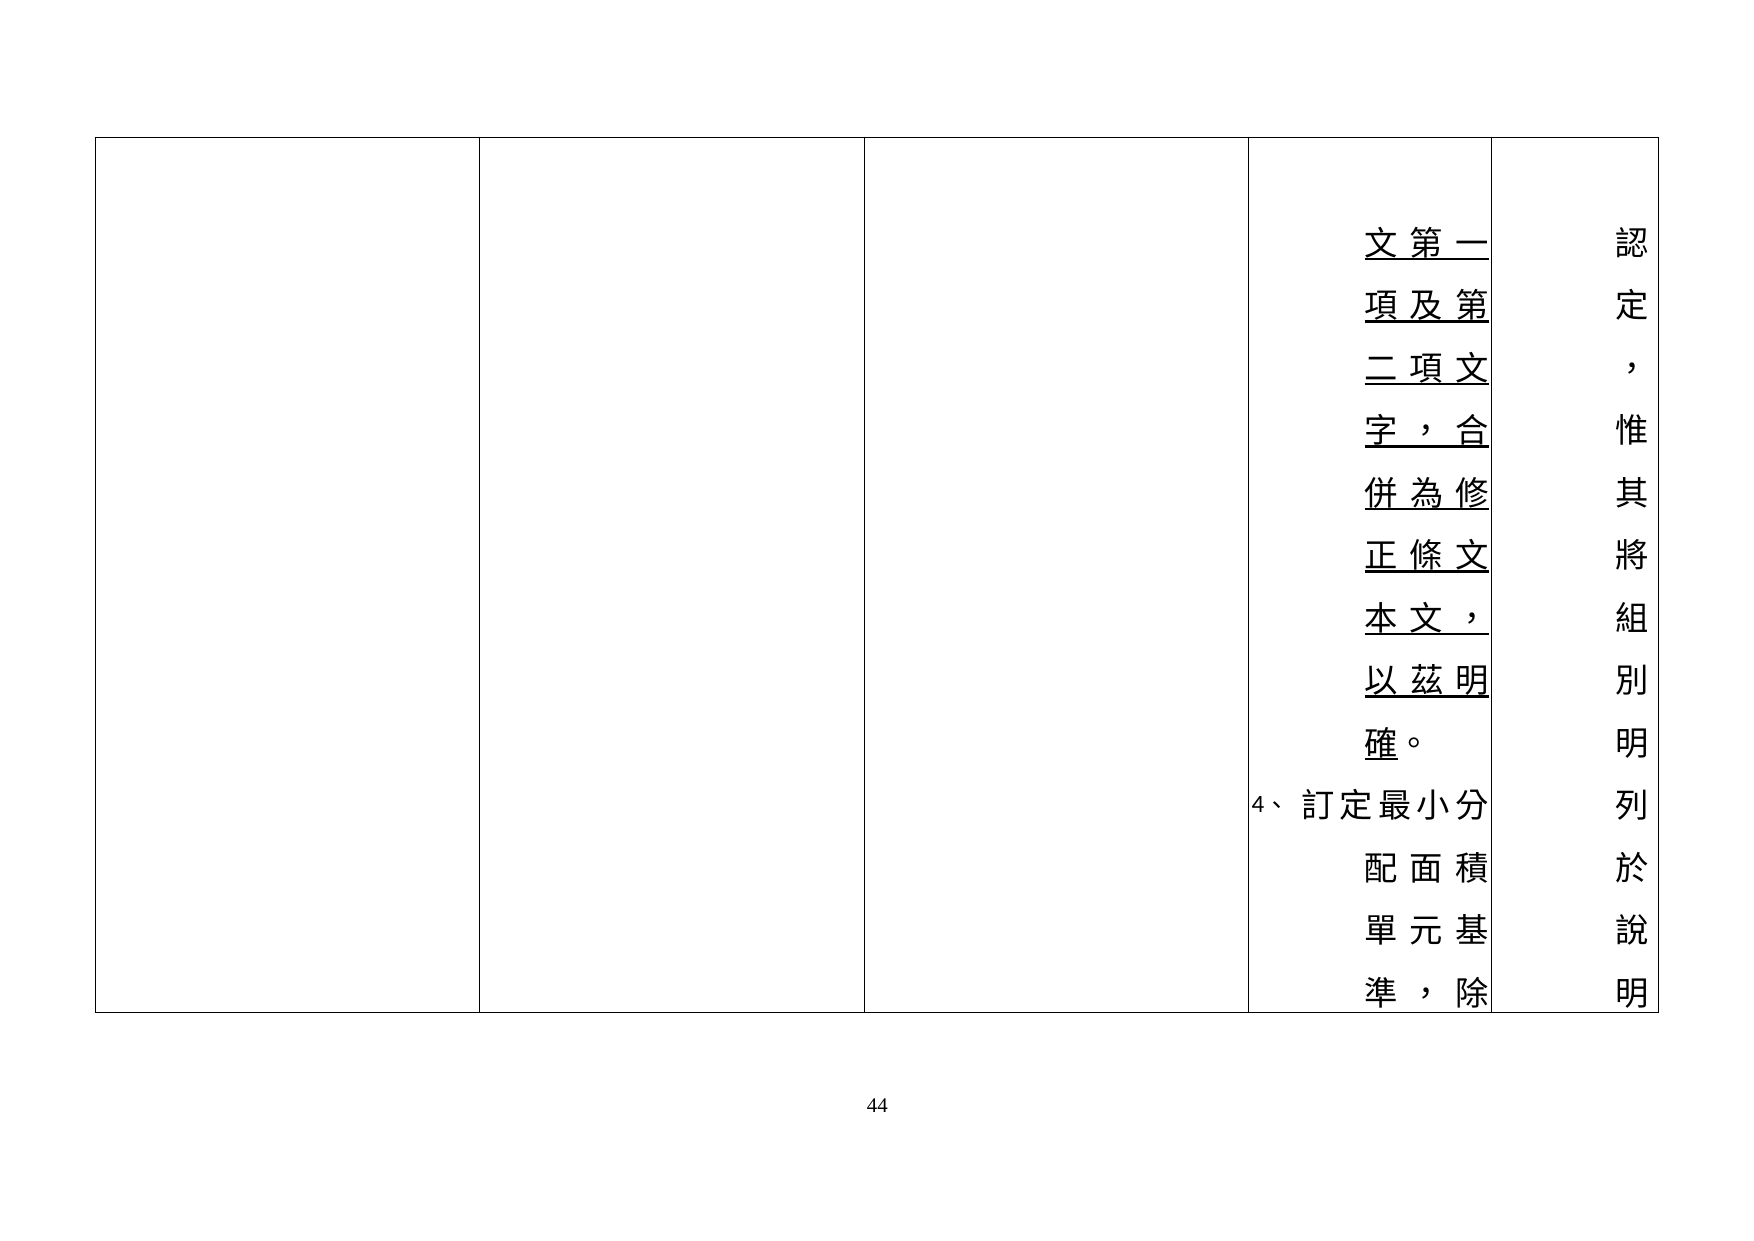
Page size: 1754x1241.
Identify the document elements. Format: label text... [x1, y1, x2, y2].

table_cell 配合第二條規定修正「主管機關」等文字。 都市更新條例第三十條之條次已條文修正為第五十一條規定，爰修正法源依據相關文字。 本市實務上檢核權利變換最小分配面積單元基準時，係依權利變換後應分配之建築物登記總面積扣除雨遮、露臺及陽台面積後，是否符合不小於四十六平方公尺面積來進行檢核，並非依個案及相關考量因素訂定最小建築單元之建築物與土地總價值後定權利變換最小分配面積單元基準，爰刪除相關文字 且現行條文第二項內涵，即為前述最小分配面積單元基準之認定方式，爰將現條文第一項及第二項文字，合併為修正條文本文，以茲明確。 訂定最小分配面積單元基準，除了依都市更新條例第五十一條規定執行共同負擔折價抵付機制，認定不能參與都市更新者外，亦關注市民更新後居住水準，維持住宅使用基礎之室內空間。 現行條文除整宅外，全市都市更新案一體適用不小於四十六平方公尺之剛性規定，經檢討確實遇部分特殊情況時，有缺乏規劃設計彈性之情形，爰就下列情形予以彈性放寬： (一)實施者分配之建築物係本市都市更新處九十三年四月十五日北市都新事字第09330042700０九三三００四二七００號函釋且執行有案，實施者獲配部分非屬原住戶所有，尊重市場機制作適當規劃。 (二)社會住宅、公有職務宿舍： 1.社會住宅係指住宅法第三條所稱由政府興辦或獎勵民間興辦，專供出租之用之住宅及其必要附屬設施；公有職務宿舍係指各級政府機關為執行職務需要，供編制內或非編制內人員借用之宿舍。 2.社會住宅及公有職務宿舍有其主管機關設置基準法令，且其租、借用行為非屬長期居住，爰與自用住宅區別。 (三)分配之建築物作商業使用： 1.商業使用空間非屬本條立法原意保障之對象，考量原所有權人或他項權利人分回一樓店面空間有限，以及商用不動產使用效益，故有賦予彈性設計必要。 2.商業使用之使用組別以臺北市土地使用分區管制自治條例第五條第十七組至第三十四組、第三十七組、第三十九組、第四十一組、第四十二組，並載明於事業計畫者為限。 (四)原建築物登記總面積小於四十六平方公尺： 1.原持有小面積房地之所有權人經共同負擔折價抵付後；其應分配價值未能負擔更新後室內不小於四十六平方公尺之建築單元而成為不能參與都市更新者，應予避免。為擴大原持有小面積房地之所有權人參與都市更新機會，另賦予設計彈性，以都市更新事業計畫報核日之建築物登記總面積規範最小限度。 2.本款檢核方式為建築物建號登記總面積為準，不因該建號所有權人多寡而異，此係避免居住空間細分；又檢核標的為建築物建號總面積，不因更新期間所有權或他項權利異動而失其適用但書之權利。 依行政院現行法制作業體例，法規款次應於數字右方加具頓號，再接續規定內容，爰修正各款次之標點符號。 [1249, 138, 1491, 1012]
table_cell [96, 138, 479, 1012]
table_cell 查臺北市土地使用分區管制自治條例並無何謂商業使用之規定，是否符合本條之商業使用，都市發展局係以符合臺北市土地使用分區管制自治條例第五條規定附表之特定組別為認定，惟其將組別明列於說明欄有何規範效力？另違反時有無法律效果？建請都市發展局於會上釐清說明，供委員會討論審酌。 其餘條文及說明欄酌作文字修正。 [1492, 138, 1658, 1012]
table_cell [480, 138, 864, 1012]
table_cell [865, 138, 1248, 1012]
